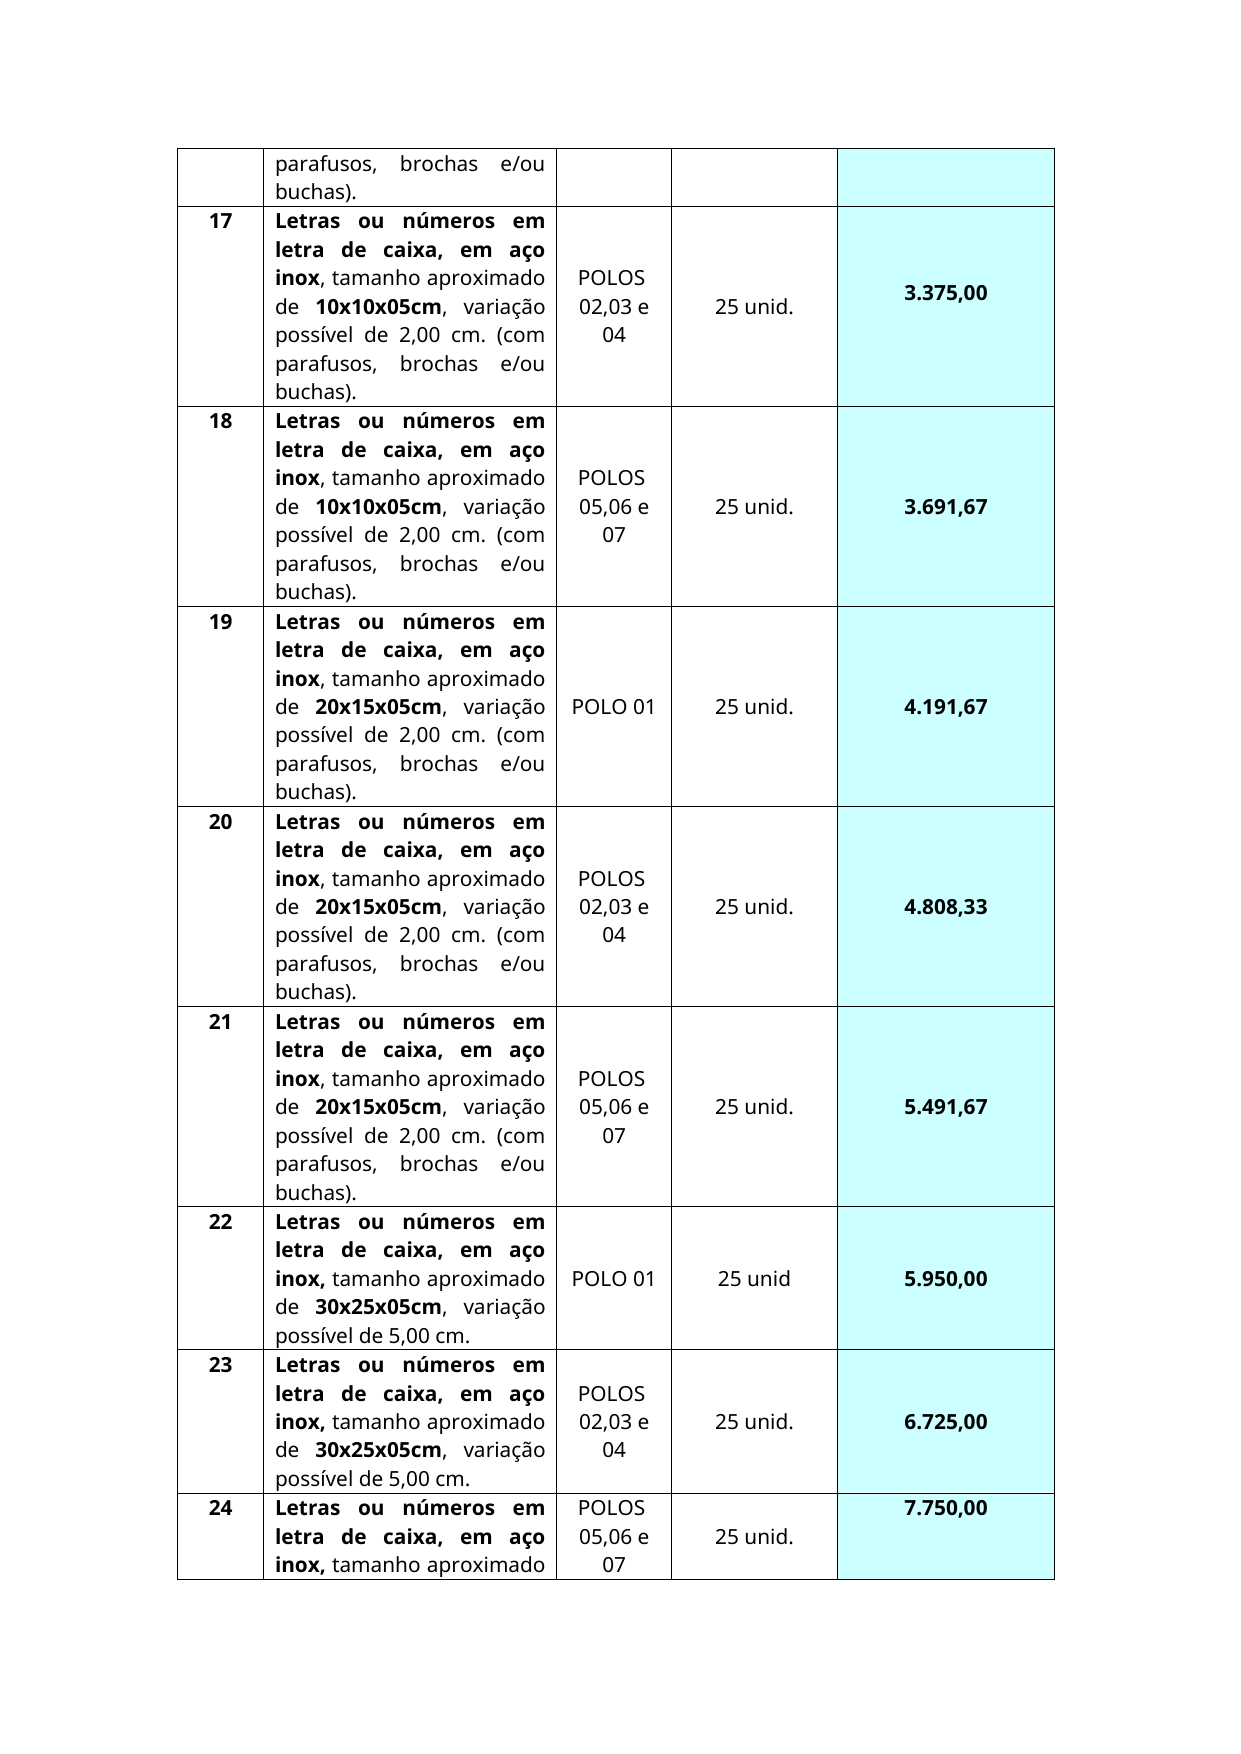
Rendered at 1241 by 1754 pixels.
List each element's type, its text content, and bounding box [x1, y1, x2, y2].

table_cell POLO 01 [557, 1207, 671, 1349]
table_cell Letras ou números em letra de caixa, em aço inox, tamanho aproximado de 20x15x05cm, variação possível de 2,00 cm. (com parafusos, brochas e/ou buchas). [264, 1007, 556, 1206]
table_cell POLOS 05,06 e 07 [557, 1007, 671, 1206]
table_cell 24 [178, 1494, 263, 1579]
table_cell [838, 149, 1054, 206]
table_cell 20 [178, 807, 263, 1006]
table_cell 25 unid. [672, 1350, 837, 1492]
table_cell [672, 149, 837, 206]
table_cell POLO 01 [557, 607, 671, 806]
table_cell 25 unid. [672, 407, 837, 606]
table_cell 21 [178, 1007, 263, 1206]
table_cell 25 unid. [672, 1494, 837, 1579]
table_cell 17 [178, 207, 263, 406]
table_cell 25 unid. [672, 607, 837, 806]
table_cell 25 unid. [672, 807, 837, 1006]
table_cell Letras ou números em letra de caixa, em aço inox, tamanho aproximado de 30x25x05cm, variação possível de 5,00 cm. [264, 1350, 556, 1492]
table_cell 23 [178, 1350, 263, 1492]
table_cell 19 [178, 607, 263, 806]
table_cell 25 unid. [672, 1007, 837, 1206]
table_cell Letras ou números em letra de caixa, em aço inox, tamanho aproximado de 30x25x05cm, variação possível de 5,00 cm. [264, 1207, 556, 1349]
table_cell 18 [178, 407, 263, 606]
table_cell Letras ou números em letra de caixa, em aço inox, tamanho aproximado de 20x15x05cm, variação possível de 2,00 cm. (com parafusos, brochas e/ou buchas). [264, 607, 556, 806]
table_cell 5.491,67 [838, 1007, 1054, 1206]
table_cell 7.750,00 [838, 1494, 1054, 1579]
table_cell 4.191,67 [838, 607, 1054, 806]
table_cell 6.725,00 [838, 1350, 1054, 1492]
table_cell [178, 149, 263, 206]
table_cell 3.375,00 [838, 207, 1054, 406]
table_cell 22 [178, 1207, 263, 1349]
table_cell 25 unid [672, 1207, 837, 1349]
table_cell 4.808,33 [838, 807, 1054, 1006]
table_cell Letras ou números em letra de caixa, em aço inox, tamanho aproximado de 10x10x05cm, variação possível de 2,00 cm. (com parafusos, brochas e/ou buchas). [264, 207, 556, 406]
table_cell Letras ou números em letra de caixa, em aço inox, tamanho aproximado de 20x15x05cm, variação possível de 2,00 cm. (com parafusos, brochas e/ou buchas). [264, 807, 556, 1006]
table_cell 3.691,67 [838, 407, 1054, 606]
table_cell [557, 149, 671, 206]
table_cell POLOS 02,03 e 04 [557, 1350, 671, 1492]
table_cell POLOS 02,03 e 04 [557, 207, 671, 406]
table_cell POLOS 05,06 e 07 [557, 1494, 671, 1579]
table_cell Letras ou números em letra de caixa, em aço inox, tamanho aproximado [264, 1494, 556, 1579]
table_cell Letras ou números em letra de caixa, em aço inox, tamanho aproximado de 10x10x05cm, variação possível de 2,00 cm. (com parafusos, brochas e/ou buchas). [264, 407, 556, 606]
table_cell parafusos, brochas e/ou buchas). [264, 149, 556, 206]
table_cell POLOS 02,03 e 04 [557, 807, 671, 1006]
table_cell 25 unid. [672, 207, 837, 406]
table_cell POLOS 05,06 e 07 [557, 407, 671, 606]
table_cell 5.950,00 [838, 1207, 1054, 1349]
